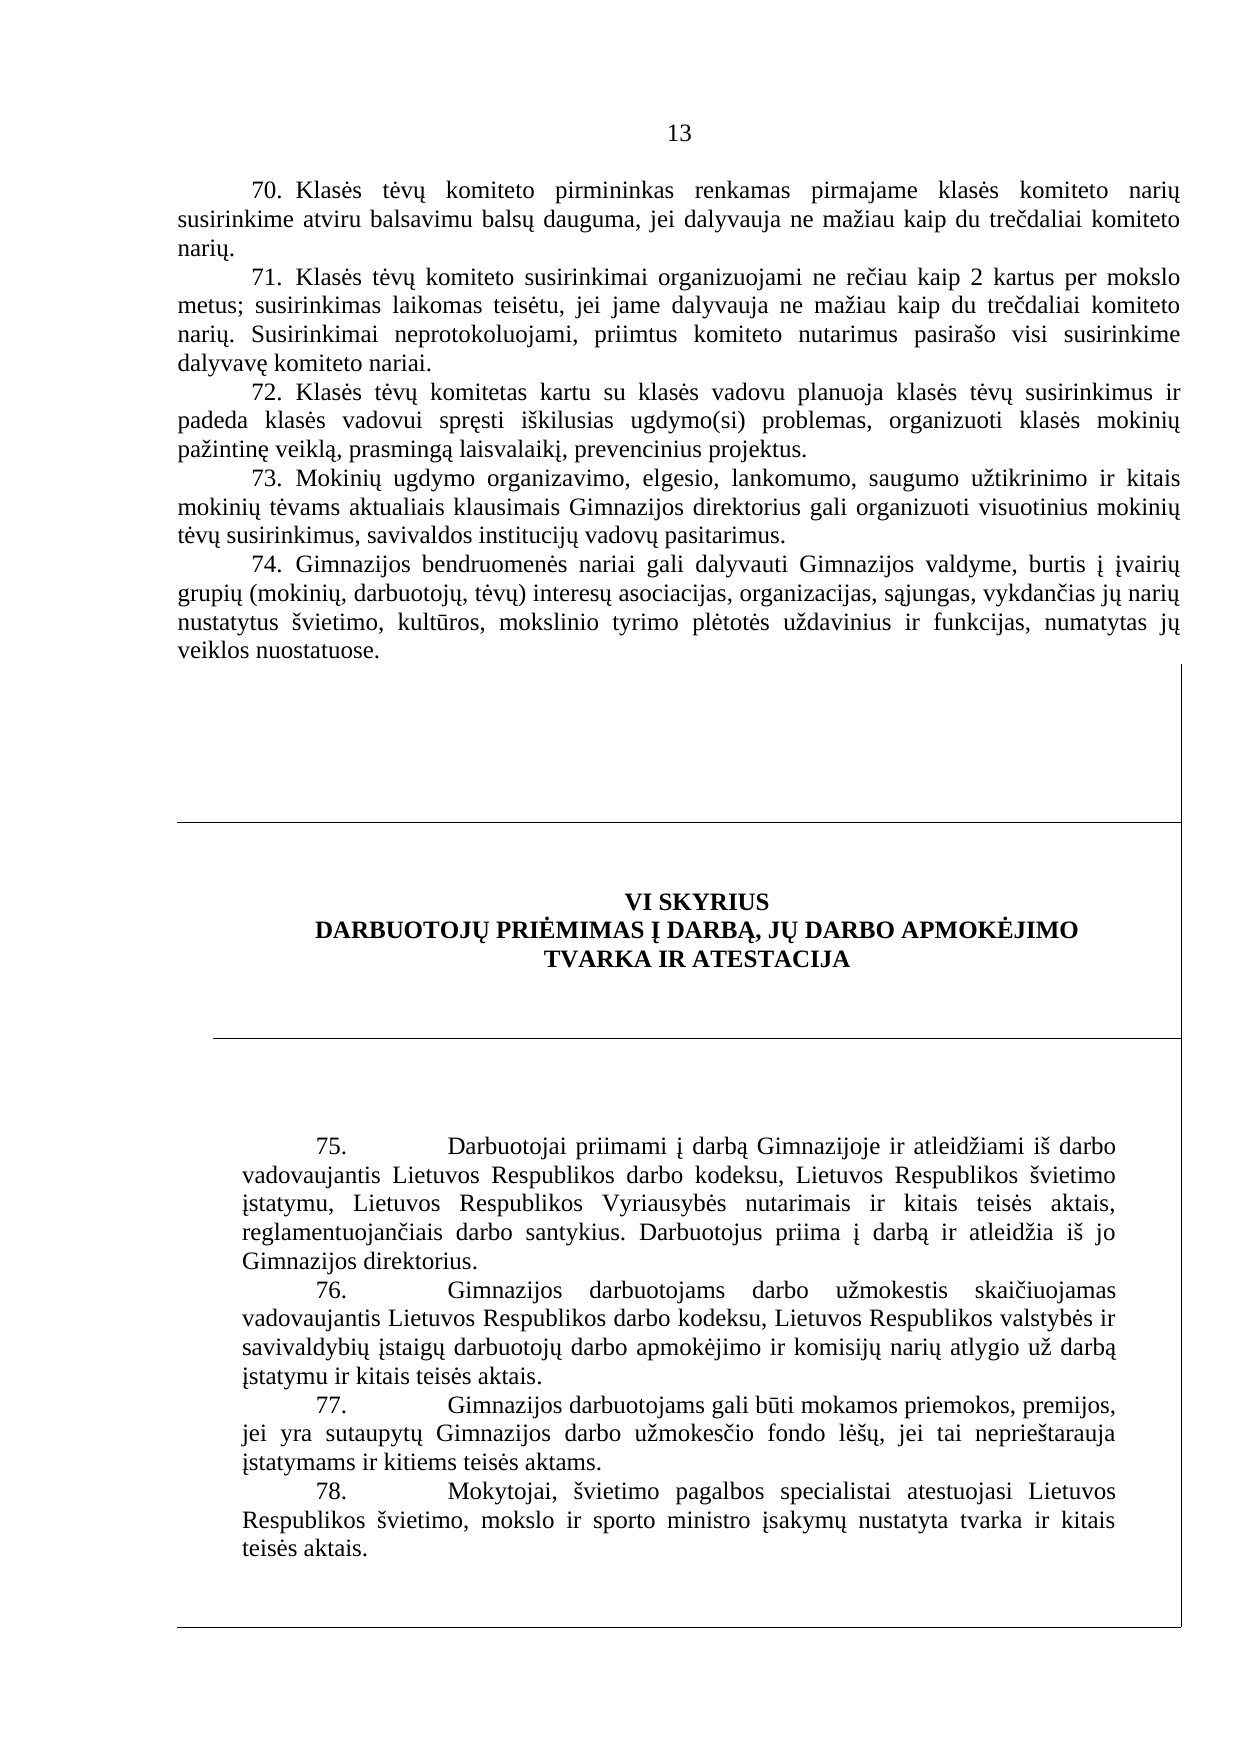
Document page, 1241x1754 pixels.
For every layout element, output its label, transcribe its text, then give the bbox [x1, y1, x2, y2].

text 76. Gimnazijos darbuotojams darbo užmokestis skaičiuojamas vadovaujantis Lietuvos Respublikos darbo kodeksu, Lietuvos Respublikos valstybės ir savivaldybių įstaigų darbuotojų darbo apmokėjimo ir komisijų narių atlygio už darbą įstatymu ir kitais teisės aktais. [177, 1275, 1181, 1390]
text 70. Klasės tėvų komiteto pirmininkas renkamas pirmajame klasės komiteto narių susirinkime atviru balsavimu balsų dauguma, jei dalyvauja ne mažiau kaip du trečdaliai komiteto narių. [177, 176, 1181, 262]
text 72. Klasės tėvų komitetas kartu su klasės vadovu planuoja klasės tėvų susirinkimus ir padeda klasės vadovui spręsti iškilusias ugdymo(si) problemas, organizuoti klasės mokinių pažintinę veiklą, prasmingą laisvalaikį, prevencinius projektus. [177, 377, 1181, 463]
text 77. Gimnazijos darbuotojams gali būti mokamos priemokos, premijos, jei yra sutaupytų Gimnazijos darbo užmokesčio fondo lėšų, jei tai neprieštarauja įstatymams ir kitiems teisės aktams. [177, 1390, 1181, 1476]
text 73. Mokinių ugdymo organizavimo, elgesio, lankomumo, saugumo užtikrinimo ir kitais mokinių tėvams aktualiais klausimais Gimnazijos direktorius gali organizuoti visuotinius mokinių tėvų susirinkimus, savivaldos institucijų vadovų pasitarimus. [177, 463, 1181, 549]
text 71. Klasės tėvų komiteto susirinkimai organizuojami ne rečiau kaip 2 kartus per mokslo metus; susirinkimas laikomas teisėtu, jei jame dalyvauja ne mažiau kaip du trečdaliai komiteto narių. Susirinkimai neprotokoluojami, priimtus komiteto nutarimus pasirašo visi susirinkime dalyvavę komiteto nariai. [177, 262, 1181, 377]
text DARBUOTOJŲ PRIĖMIMAS Į DARBĄ, JŲ DARBO APMOKĖJIMO TVARKA IR ATESTACIJA [213, 916, 1181, 1038]
text 75. Darbuotojai priimami į darbą Gimnazijoje ir atleidžiami iš darbo vadovaujantis Lietuvos Respublikos darbo kodeksu, Lietuvos Respublikos švietimo įstatymu, Lietuvos Respublikos Vyriausybės nutarimais ir kitais teisės aktais, reglamentuojančiais darbo santykius. Darbuotojus priima į darbą ir atleidžia iš jo Gimnazijos direktorius. [177, 1131, 1181, 1275]
text 74. Gimnazijos bendruomenės nariai gali dalyvauti Gimnazijos valdyme, burtis į įvairių grupių (mokinių, darbuotojų, tėvų) interesų asociacijas, organizacijas, sąjungas, vykdančias jų narių nustatytus švietimo, kultūros, mokslinio tyrimo plėtotės uždavinius ir funkcijas, numatytas jų veiklos nuostatuose. [177, 549, 1181, 664]
text 78. Mokytojai, švietimo pagalbos specialistai atestuojasi Lietuvos Respublikos švietimo, mokslo ir sporto ministro įsakymų nustatyta tvarka ir kitais teisės aktais. [177, 1476, 1181, 1627]
text VI SKYRIUS [213, 822, 1181, 916]
